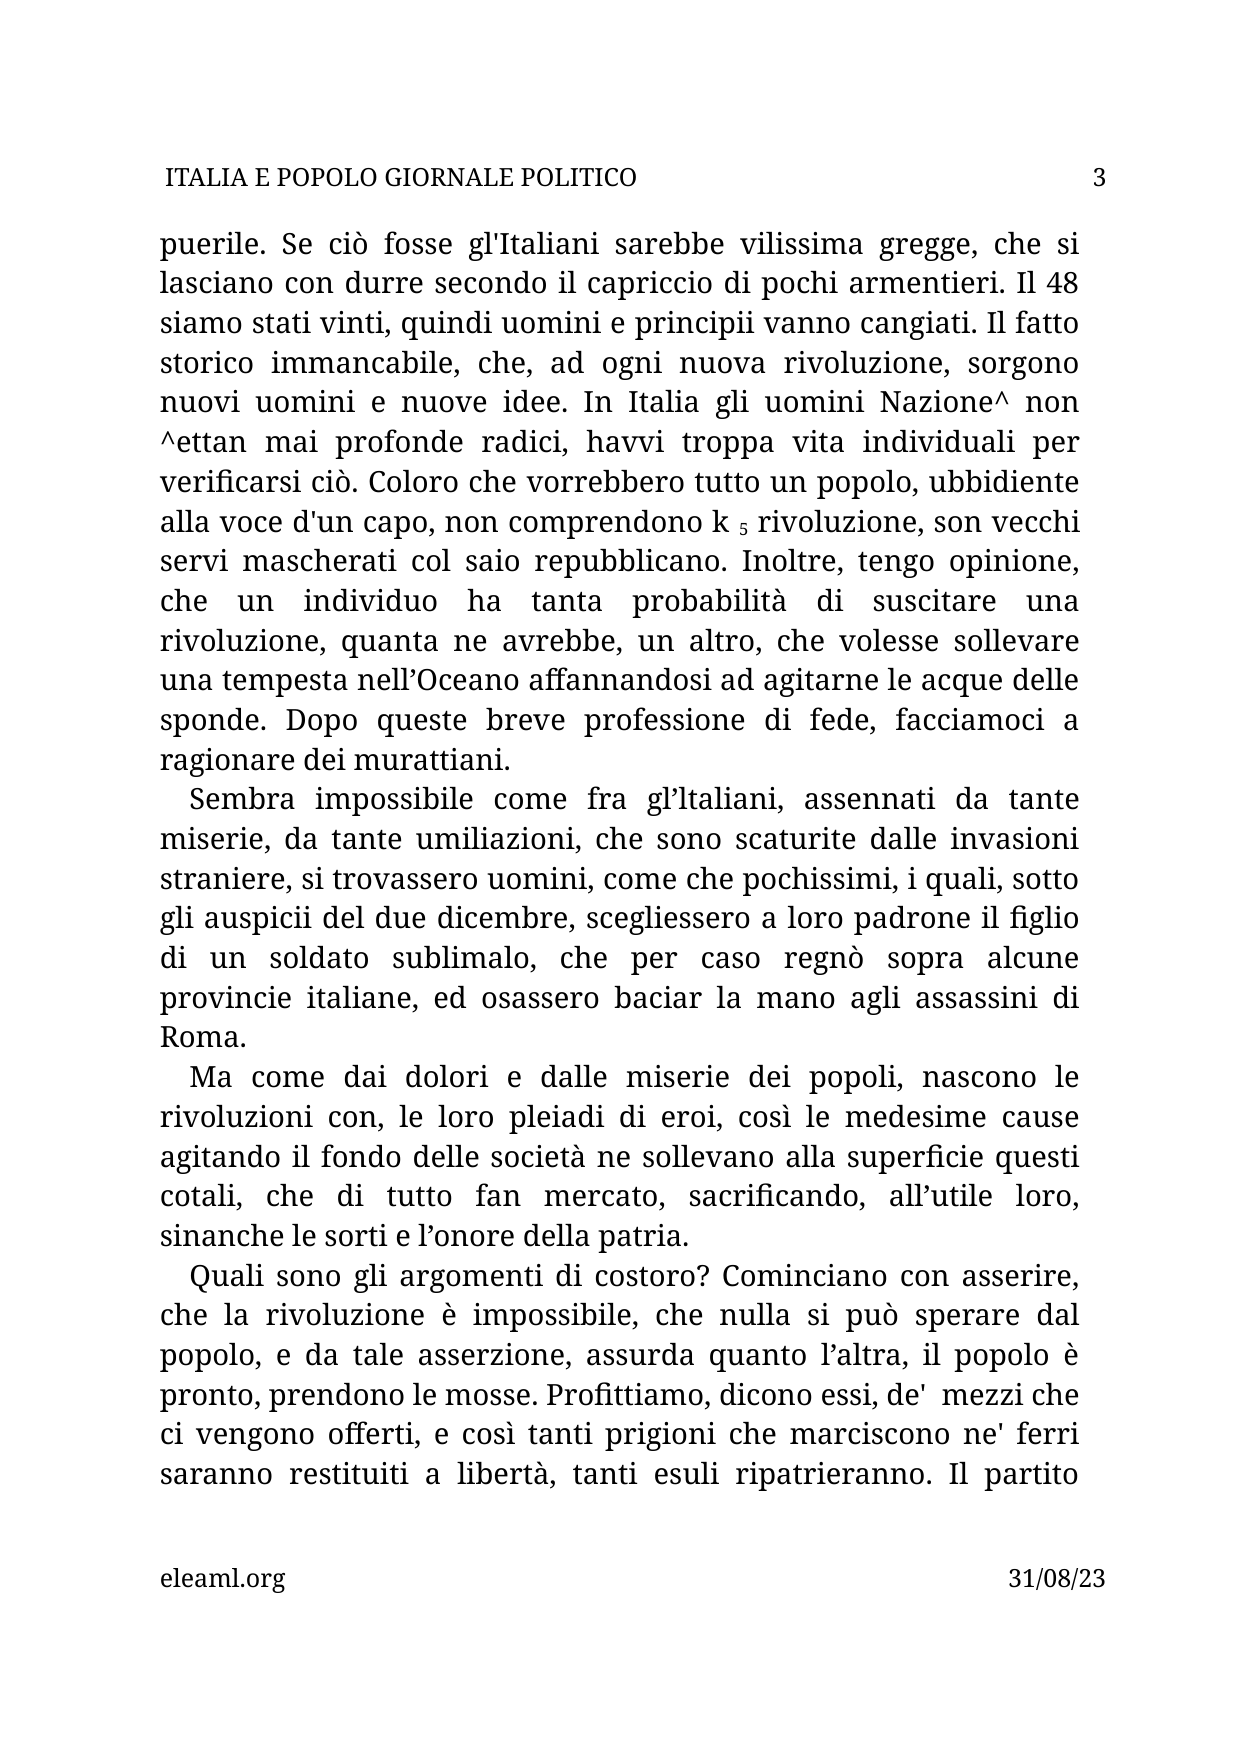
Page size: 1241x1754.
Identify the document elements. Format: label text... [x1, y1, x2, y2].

text puerile. Se ciò fosse gl'Italiani sarebbe vilissima gregge, che si lasciano con durre secondo il capriccio di pochi armentieri. Il 48 siamo stati vinti, quindi uomini e principii vanno cangiati. Il fatto storico immancabile, che, ad ogni nuova rivoluzione, sorgono nuovi uomini e nuove idee. In Italia gli uomini Nazione^ non ^ettan mai profonde radici, havvi troppa vita individuali per verificarsi ciò. Coloro che vorrebbero tutto un popolo, ubbidiente alla voce d'un capo, non comprendono k 5 rivoluzione, son vecchi servi mascherati col saio repubblicano. Inoltre, tengo opinione, che un individuo ha tanta probabilità di suscitare una rivoluzione, quanta ne avrebbe, un altro, che volesse sollevare una tempesta nell’Oceano affannandosi ad agitarne le acque delle sponde. Dopo queste breve professione di fede, facciamoci a ragionare dei murattiani. [159, 223, 1081, 779]
text Sembra impossibile come fra gl’ltaliani, assennati da tante miserie, da tante umiliazioni, che sono scaturite dalle invasioni straniere, si trovassero uomini, come che pochissimi, i quali, sotto gli auspicii del due dicembre, scegliessero a loro padrone il figlio di un soldato sublimalo, che per caso regnò sopra alcune provincie italiane, ed osassero baciar la mano agli assassini di Roma. [159, 779, 1081, 1056]
text Ma come dai dolori e dalle miserie dei popoli, nascono le rivoluzioni con, le loro pleiadi di eroi, così le medesime cause agitando il fondo delle società ne sollevano alla superficie questi cotali, che di tutto fan mercato, sacrificando, all’utile loro, sinanche le sorti e l’onore della patria. [159, 1056, 1081, 1255]
text Quali sono gli argomenti di costoro? Cominciano con asserire, che la rivoluzione è impossibile, che nulla si può sperare dal popolo, e da tale asserzione, assurda quanto l’altra, il popolo è pronto, prendono le mosse. Profittiamo, dicono essi, de' mezzi che ci vengono offerti, e così tanti prigioni che marciscono ne' ferri saranno restituiti a libertà, tanti esuli ripatrieranno. Il partito [159, 1255, 1081, 1493]
